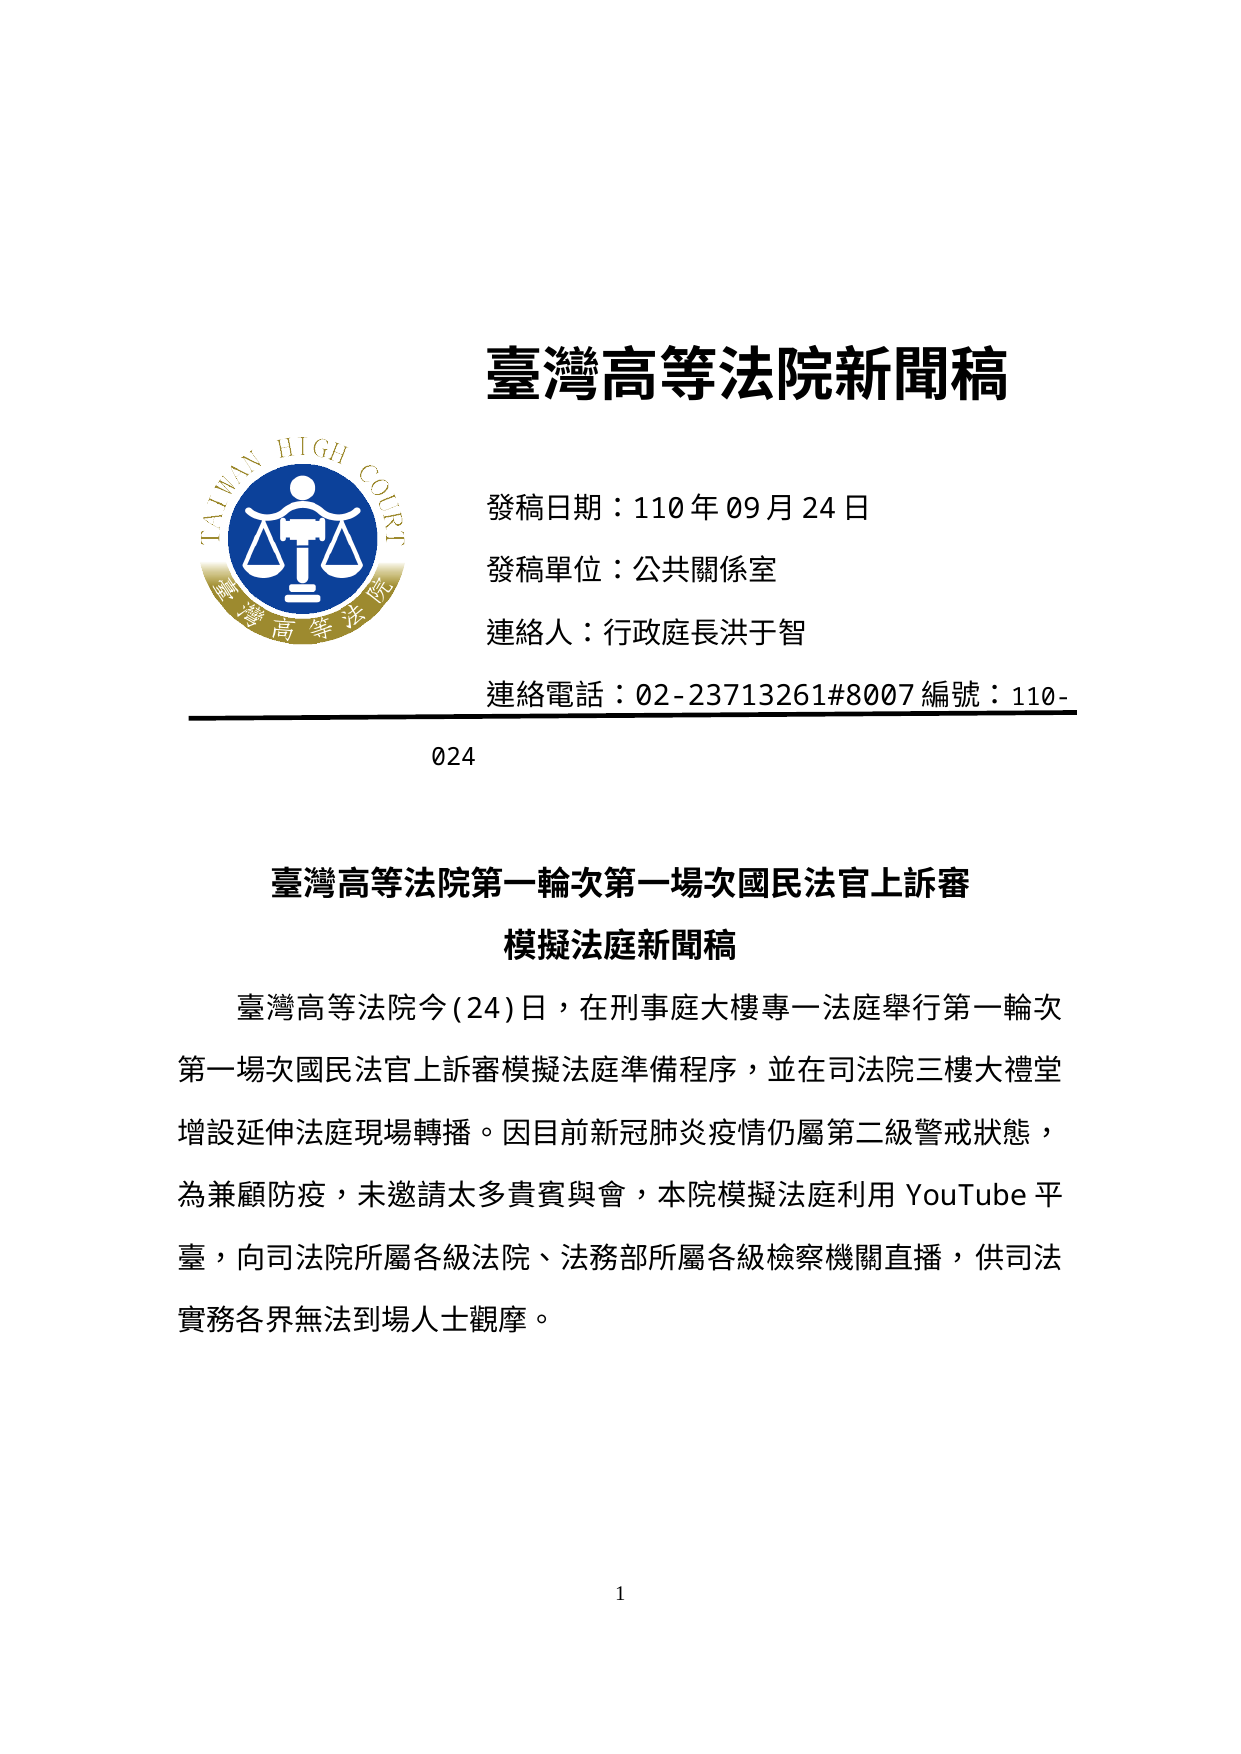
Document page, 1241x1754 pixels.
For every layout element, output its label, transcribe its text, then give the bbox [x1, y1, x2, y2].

table_header 024 [428, 715, 1073, 776]
text 臺灣高等法院今(24)日，在刑事庭大樓專一法庭舉行第一輪次第一場次國民法官上訴審模擬法庭準備程序，並在司法院三樓大禮堂增設延伸法庭現場轉播。因目前新冠肺炎疫情仍屬第二級警戒狀態，為兼顧防疫，未邀請太多貴賓與會，本院模擬法庭利用YouTube平臺，向司法院所屬各級法院、法務部所屬各級檢察機關直播，供司法實務各界無法到場人士觀摩。 [177, 964, 1063, 1339]
text 模擬法庭新聞稿 [177, 901, 1063, 964]
table_header 臺灣高等法院新聞稿 發稿日期：110年09月24日 發稿單位：公共關係室 連絡人：行政庭長洪于智 連絡電話：02-23713261#8007編號：110- [428, 297, 1073, 714]
text 臺灣高等法院第一輪次第一場次國民法官上訴審 [177, 839, 1063, 901]
table_header [177, 297, 428, 776]
